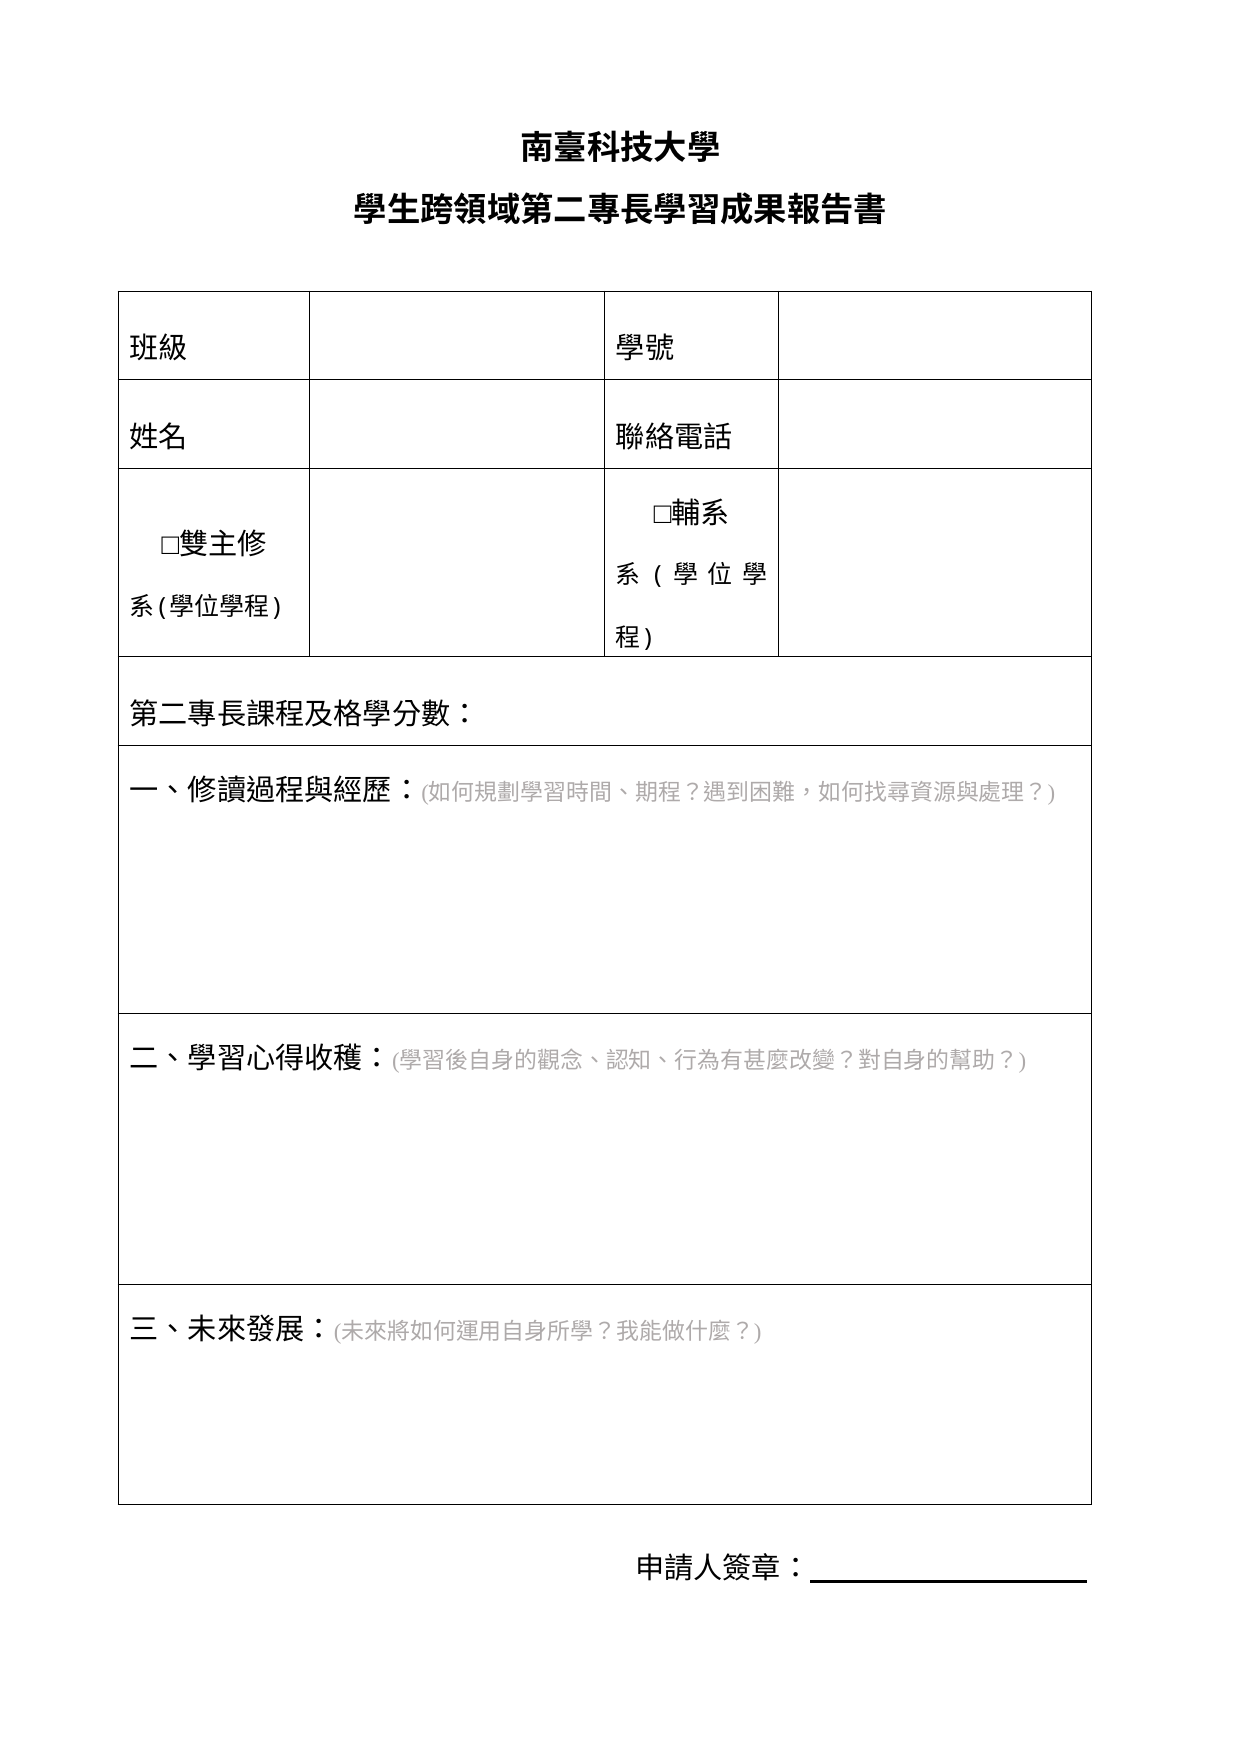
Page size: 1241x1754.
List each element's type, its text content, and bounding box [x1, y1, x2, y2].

table_cell 姓名 [119, 380, 309, 468]
text 申請人簽章： [118, 1524, 1122, 1586]
text 學生跨領域第二專長學習成果報告書 [118, 166, 1122, 228]
table_cell □輔系 系(學位學程) [605, 469, 778, 656]
text 南臺科技大學 [118, 103, 1122, 166]
table_cell [779, 380, 1091, 468]
table_cell 第二專長課程及格學分數： [119, 657, 1091, 745]
table_cell 三、未來發展：(未來將如何運用自身所學？我能做什麼？) [119, 1285, 1091, 1504]
table_cell □雙主修 系(學位學程) [119, 469, 309, 656]
table_cell [310, 380, 604, 468]
table_cell 二、學習心得收穫：(學習後自身的觀念、認知、行為有甚麼改變？對自身的幫助？) [119, 1014, 1091, 1284]
table_cell [779, 469, 1091, 656]
table_header 班級 [119, 292, 309, 379]
table_header [310, 292, 604, 379]
table_cell 聯絡電話 [605, 380, 778, 468]
table_cell [310, 469, 604, 656]
table_header 學號 [605, 292, 778, 379]
table_header [779, 292, 1091, 379]
table_cell 一、修讀過程與經歷：(如何規劃學習時間、期程？遇到困難，如何找尋資源與處理？) [119, 746, 1091, 1013]
